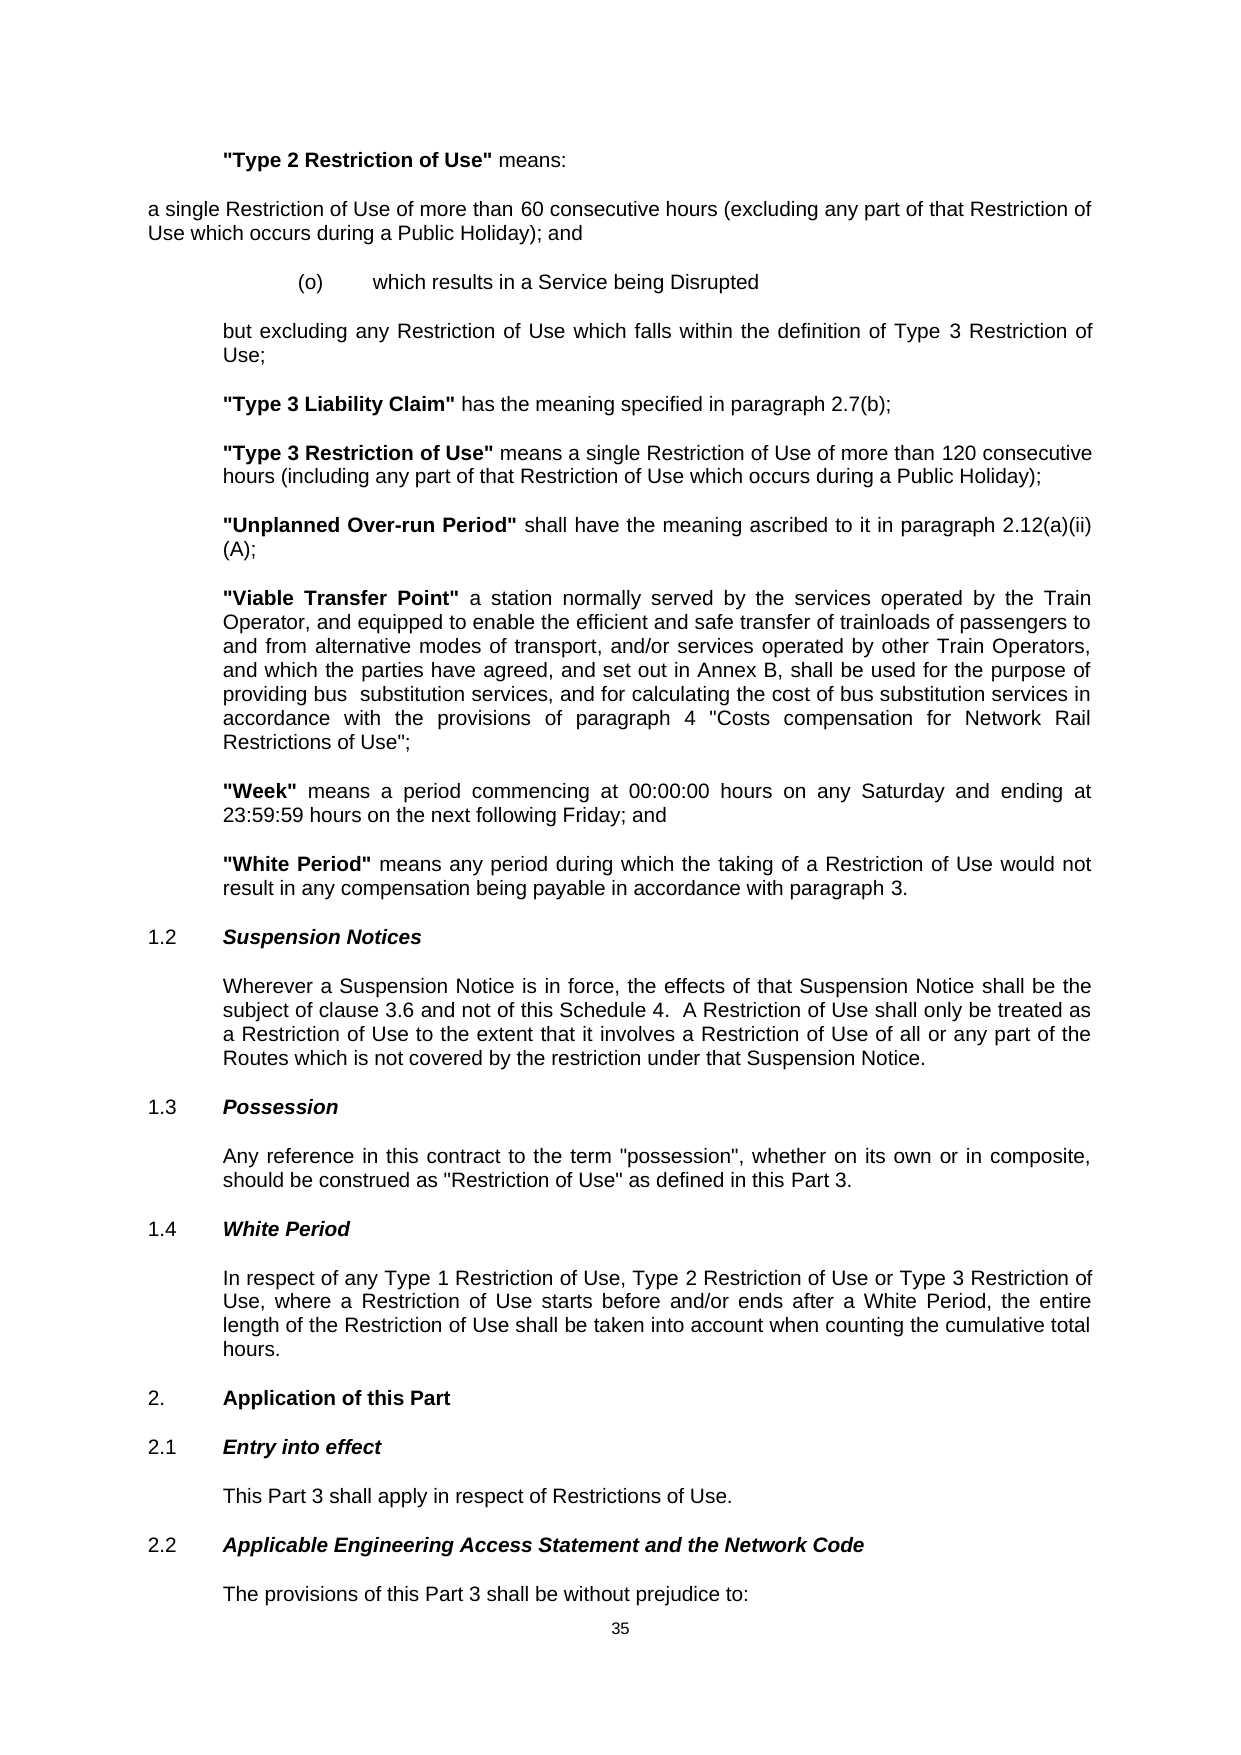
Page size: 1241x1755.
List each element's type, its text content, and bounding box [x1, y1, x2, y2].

list Applicable Engineering Access Statement and the Network Code [148, 1533, 1093, 1557]
subtitle a single Restriction of Use of more than 60 consecutive hours (excluding any part of that Restriction of Use which occurs during a Public Holiday); and [148, 197, 1093, 244]
list Entry into effect [148, 1435, 1093, 1459]
text Any reference in this contract to the term "possession", whether on its own or in composite, should be construed as "Restriction of Use" as defined in this Part 3. [223, 1143, 1093, 1191]
text Wherever a Suspension Notice is in force, the effects of that Suspension Notice shall be the subject of clause 3.6 and not of this Schedule 4. A Restriction of Use shall only be treated as a Restriction of Use to the extent that it involves a Restriction of Use of all or any part of the Routes which is not covered by the restriction under that Suspension Notice. [223, 974, 1093, 1069]
text "Type 3 Liability Claim" has the meaning specified in paragraph 2.7(b); [223, 391, 1093, 415]
list Possession [148, 1094, 1093, 1118]
text "Type 3 Restriction of Use" means a single Restriction of Use of more than 120 consecutive hours (including any part of that Restriction of Use which occurs during a Public Holiday); [223, 440, 1093, 488]
list Suspension Notices [148, 925, 1093, 949]
text "Unplanned Over-run Period" shall have the meaning ascribed to it in paragraph 2.12(a)(ii)(A); [223, 513, 1093, 561]
text This Part 3 shall apply in respect of Restrictions of Use. [223, 1484, 1093, 1508]
list White Period [148, 1216, 1093, 1240]
list Application of this Part [148, 1386, 1093, 1410]
text "Viable Transfer Point" a station normally served by the services operated by the Train Operator, and equipped to enable the efficient and safe transfer of trainloads of passengers to and from alternative modes of transport, and/or services operated by other Train Operators, and which the parties have agreed, and set out in Annex B, shall be used for the purpose of providing bus substitution services, and for calculating the cost of bus substitution services in accordance with the provisions of paragraph 4 "Costs compensation for Network Rail Restrictions of Use"; [223, 586, 1093, 754]
text In respect of any Type 1 Restriction of Use, Type 2 Restriction of Use or Type 3 Restriction of Use, where a Restriction of Use starts before and/or ends after a White Period, the entire length of the Restriction of Use shall be taken into account when counting the cumulative total hours. [223, 1265, 1093, 1361]
text "Type 2 Restriction of Use" means: [223, 148, 1093, 172]
text The provisions of this Part 3 shall be without prejudice to: [223, 1582, 1093, 1606]
text "White Period" means any period during which the taking of a Restriction of Use would not result in any compensation being payable in accordance with paragraph 3. [223, 852, 1093, 900]
text but excluding any Restriction of Use which falls within the definition of Type 3 Restriction of Use; [223, 318, 1093, 366]
subtitle which results in a Service being Disrupted [298, 269, 1093, 293]
text "Week" means a period commencing at 00:00:00 hours on any Saturday and ending at 23:59:59 hours on the next following Friday; and [223, 779, 1093, 827]
